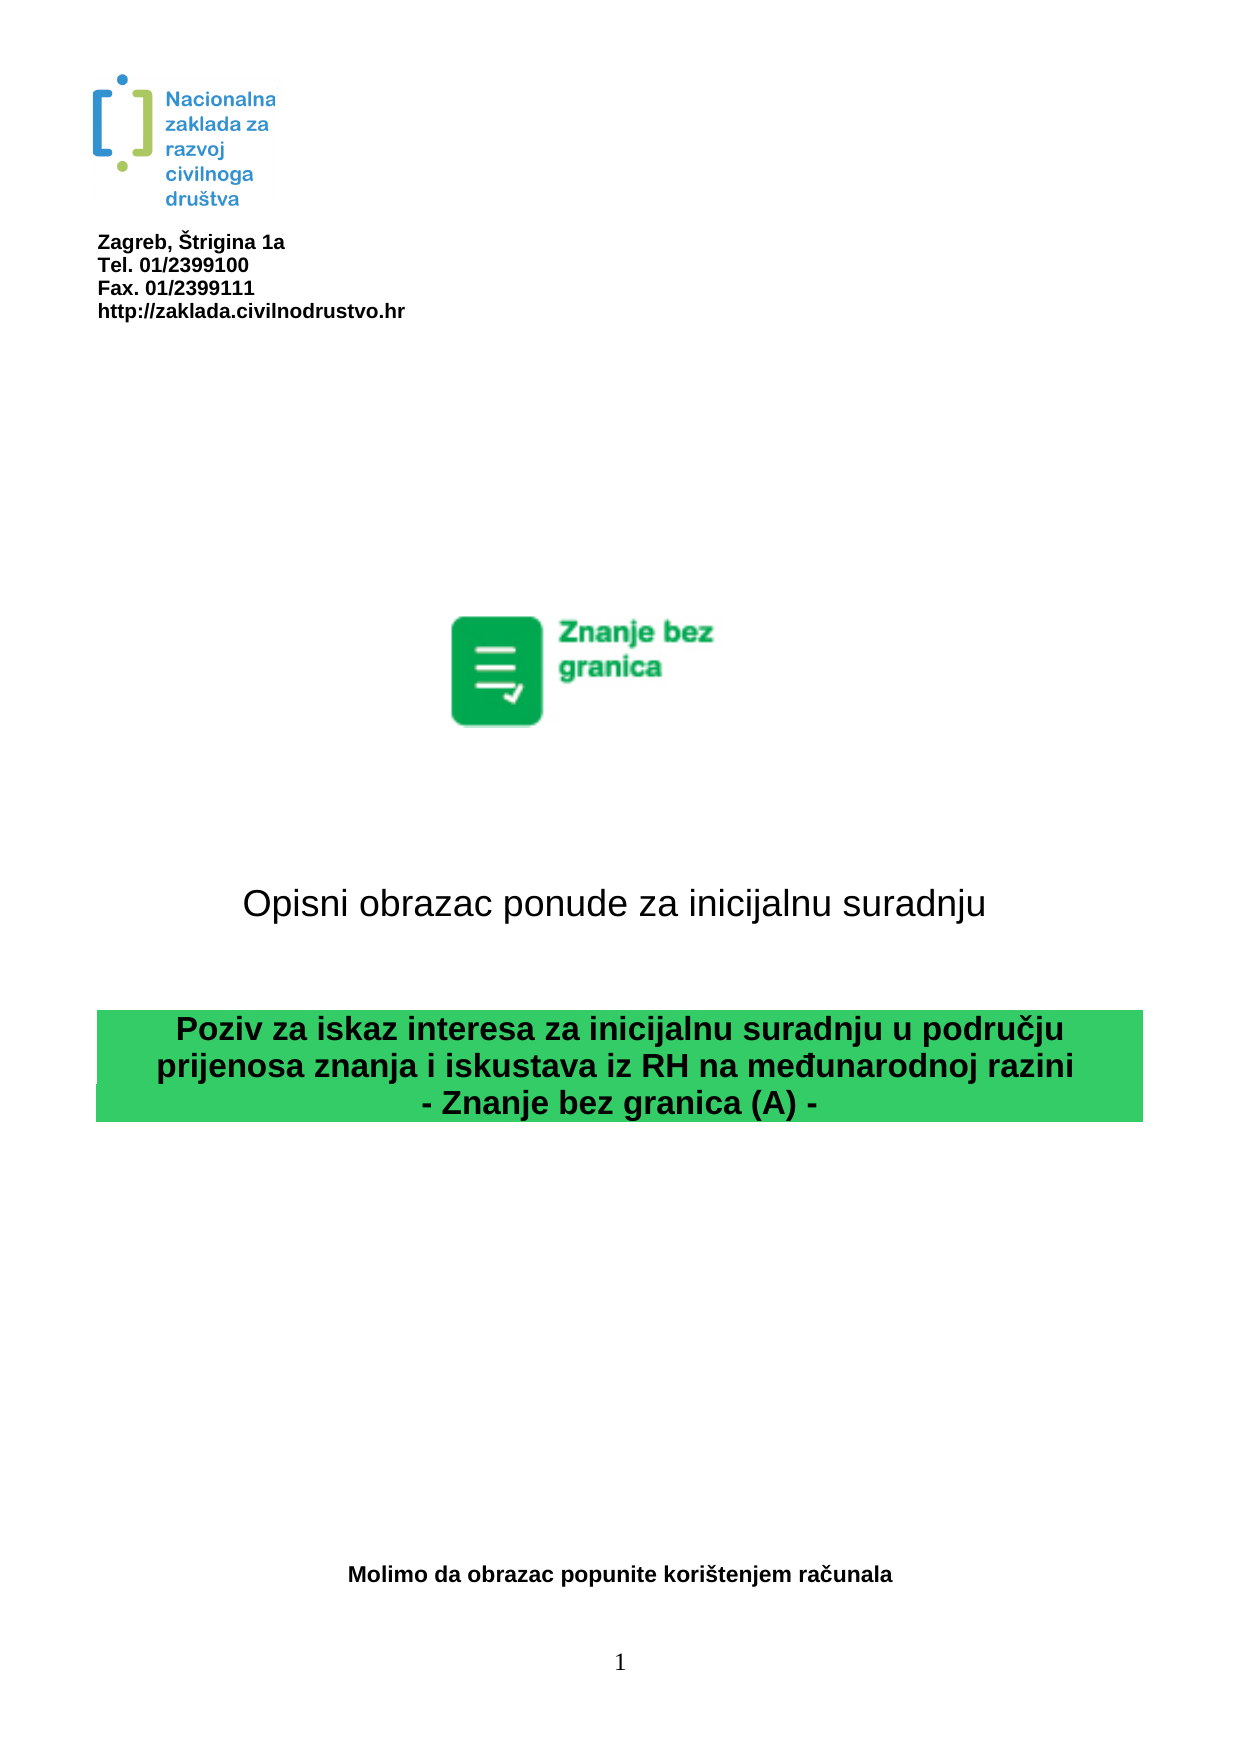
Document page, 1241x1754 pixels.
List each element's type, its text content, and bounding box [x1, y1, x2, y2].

picture [92, 74, 275, 206]
text - Znanje bez granica (A) - [96, 1084, 1143, 1122]
text Opisni obrazac ponude za inicijalnu suradnju [96, 882, 1143, 924]
text Molimo da obrazac popunite korištenjem računala [97, 1562, 1143, 1587]
text Zagreb, Štrigina 1a [39, 230, 1143, 253]
text http://zaklada.civilnodrustvo.hr [39, 300, 1143, 323]
picture [277, 79, 353, 152]
text Poziv za iskaz interesa za inicijalnu suradnju u području [97, 1010, 1143, 1047]
text Fax. 01/2399111 [39, 277, 1143, 300]
text Tel. 01/2399100 [39, 253, 1143, 277]
text prijenosa znanja i iskustava iz RH na međunarodnoj razini [97, 1047, 1143, 1084]
picture [450, 615, 827, 728]
